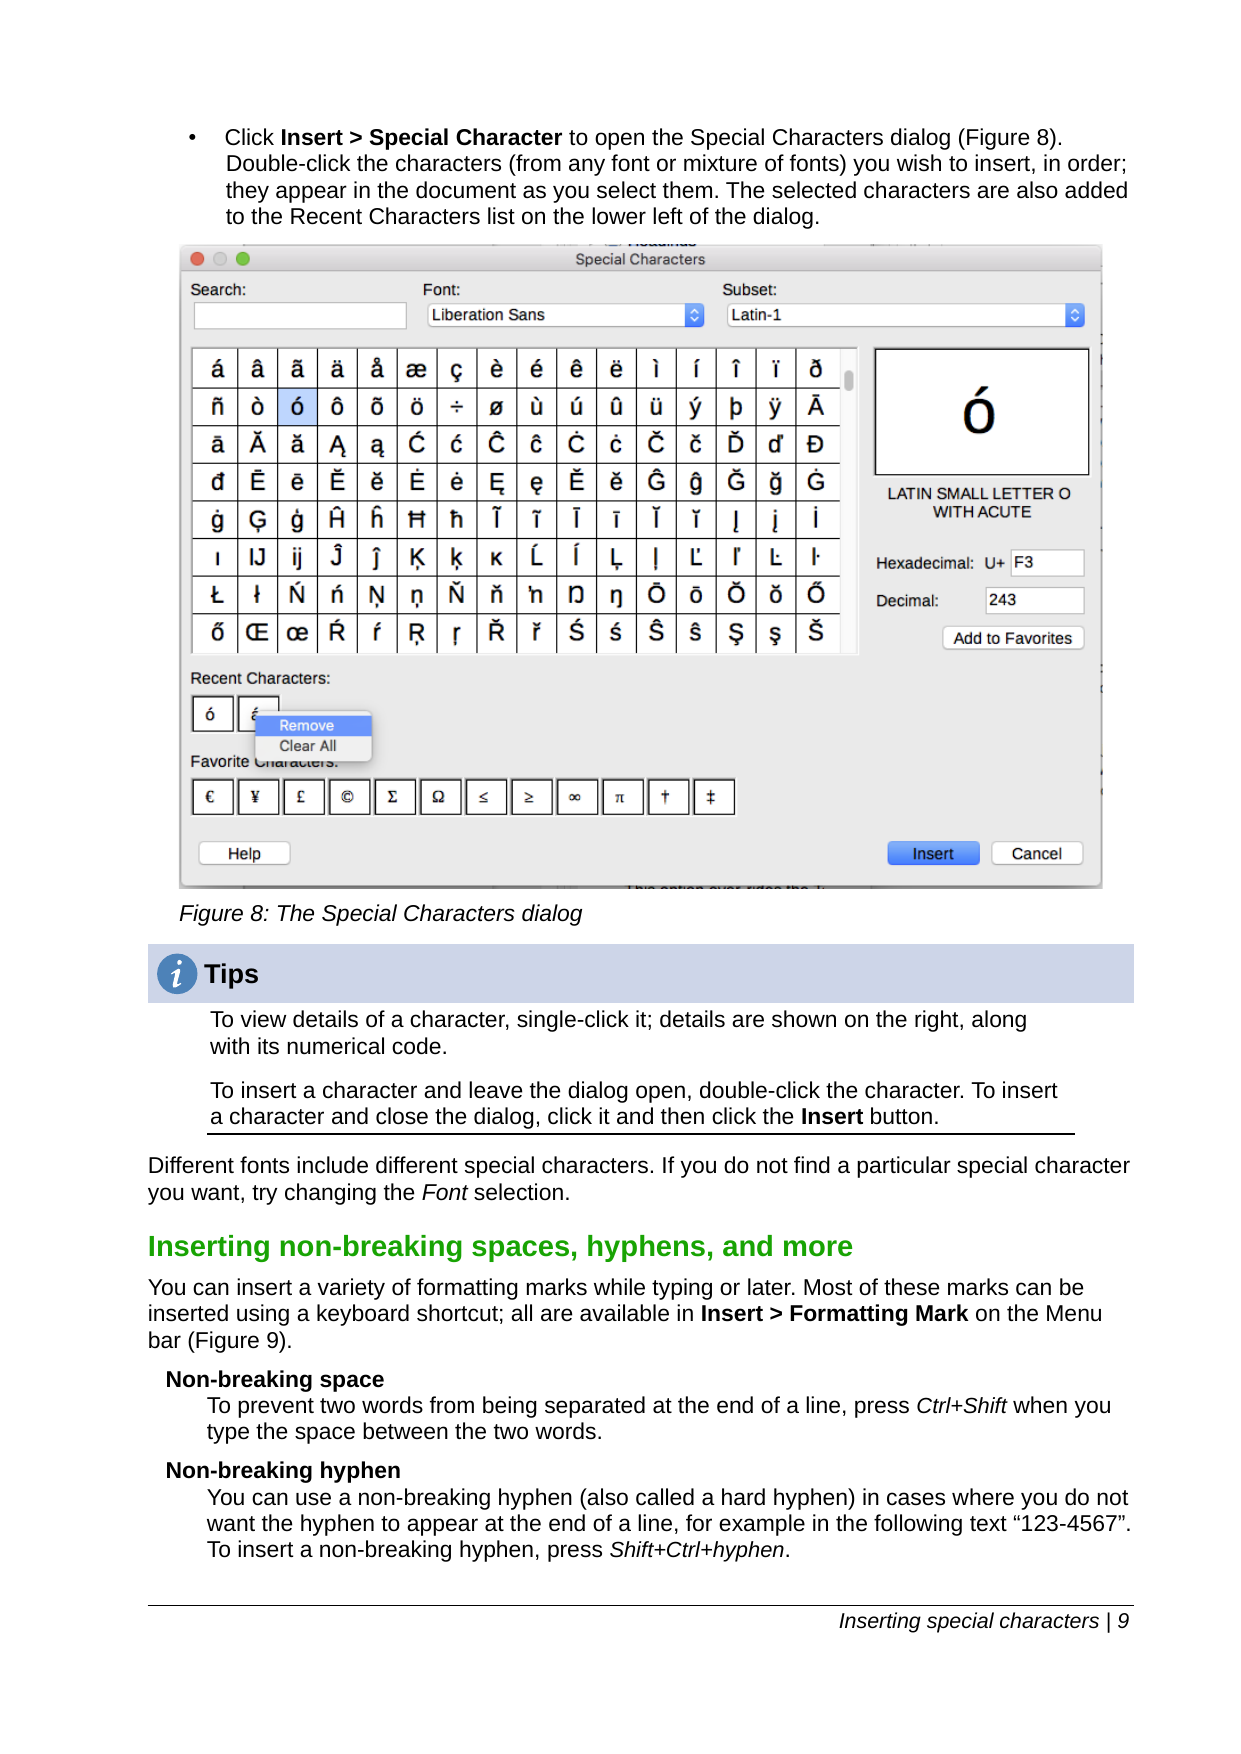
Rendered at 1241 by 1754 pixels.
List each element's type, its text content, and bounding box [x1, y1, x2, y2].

subtitle Inserting non-breaking spaces, hyphens, and more [148, 1229, 1134, 1262]
text To view details of a character, single-click it; details are shown on the right, along with its numerical code. [207, 1003, 1075, 1059]
picture [178, 244, 1103, 889]
text To prevent two words from being separated at the end of a line, press Ctrl+Shift when you type the space between the two words. [207, 1392, 1134, 1445]
text Non-breaking hyphen [165, 1457, 1134, 1483]
subtitle Tips [148, 944, 1134, 1003]
text You can use a non-breaking hyphen (also called a hard hyphen) in cases where you do not want the hyphen to appear at the end of a line, for example in the following text “123‑4567”. To insert a non-breaking hyphen, press Shift+Ctrl+hyphen. [207, 1483, 1134, 1563]
text Figure 8: The Special Characters dialog [179, 900, 1103, 926]
text Non-breaking space [165, 1366, 1134, 1392]
text To insert a character and leave the dialog open, double-click the character. To insert a character and close the dialog, click it and then click the Insert button. [207, 1074, 1075, 1133]
text You can insert a variety of formatting marks while typing or later. Most of these marks can be inserted using a keyboard shortcut; all are available in Insert > Formatting Mark on the Menu bar (Figure 9). [148, 1274, 1134, 1353]
list Click Insert > Special Character to open the Special Characters dialog (Figure 8). Double-click the characters (from any font or mixture of fonts) you wish to insert, in order; they appear in the document as you select them. The selected characters are also added to the Recent Characters list on the lower left of the dialog. [185, 121, 1134, 232]
text Different fonts include different special characters. If you do not find a particular special character you want, try changing the Font selection. [148, 1152, 1134, 1205]
